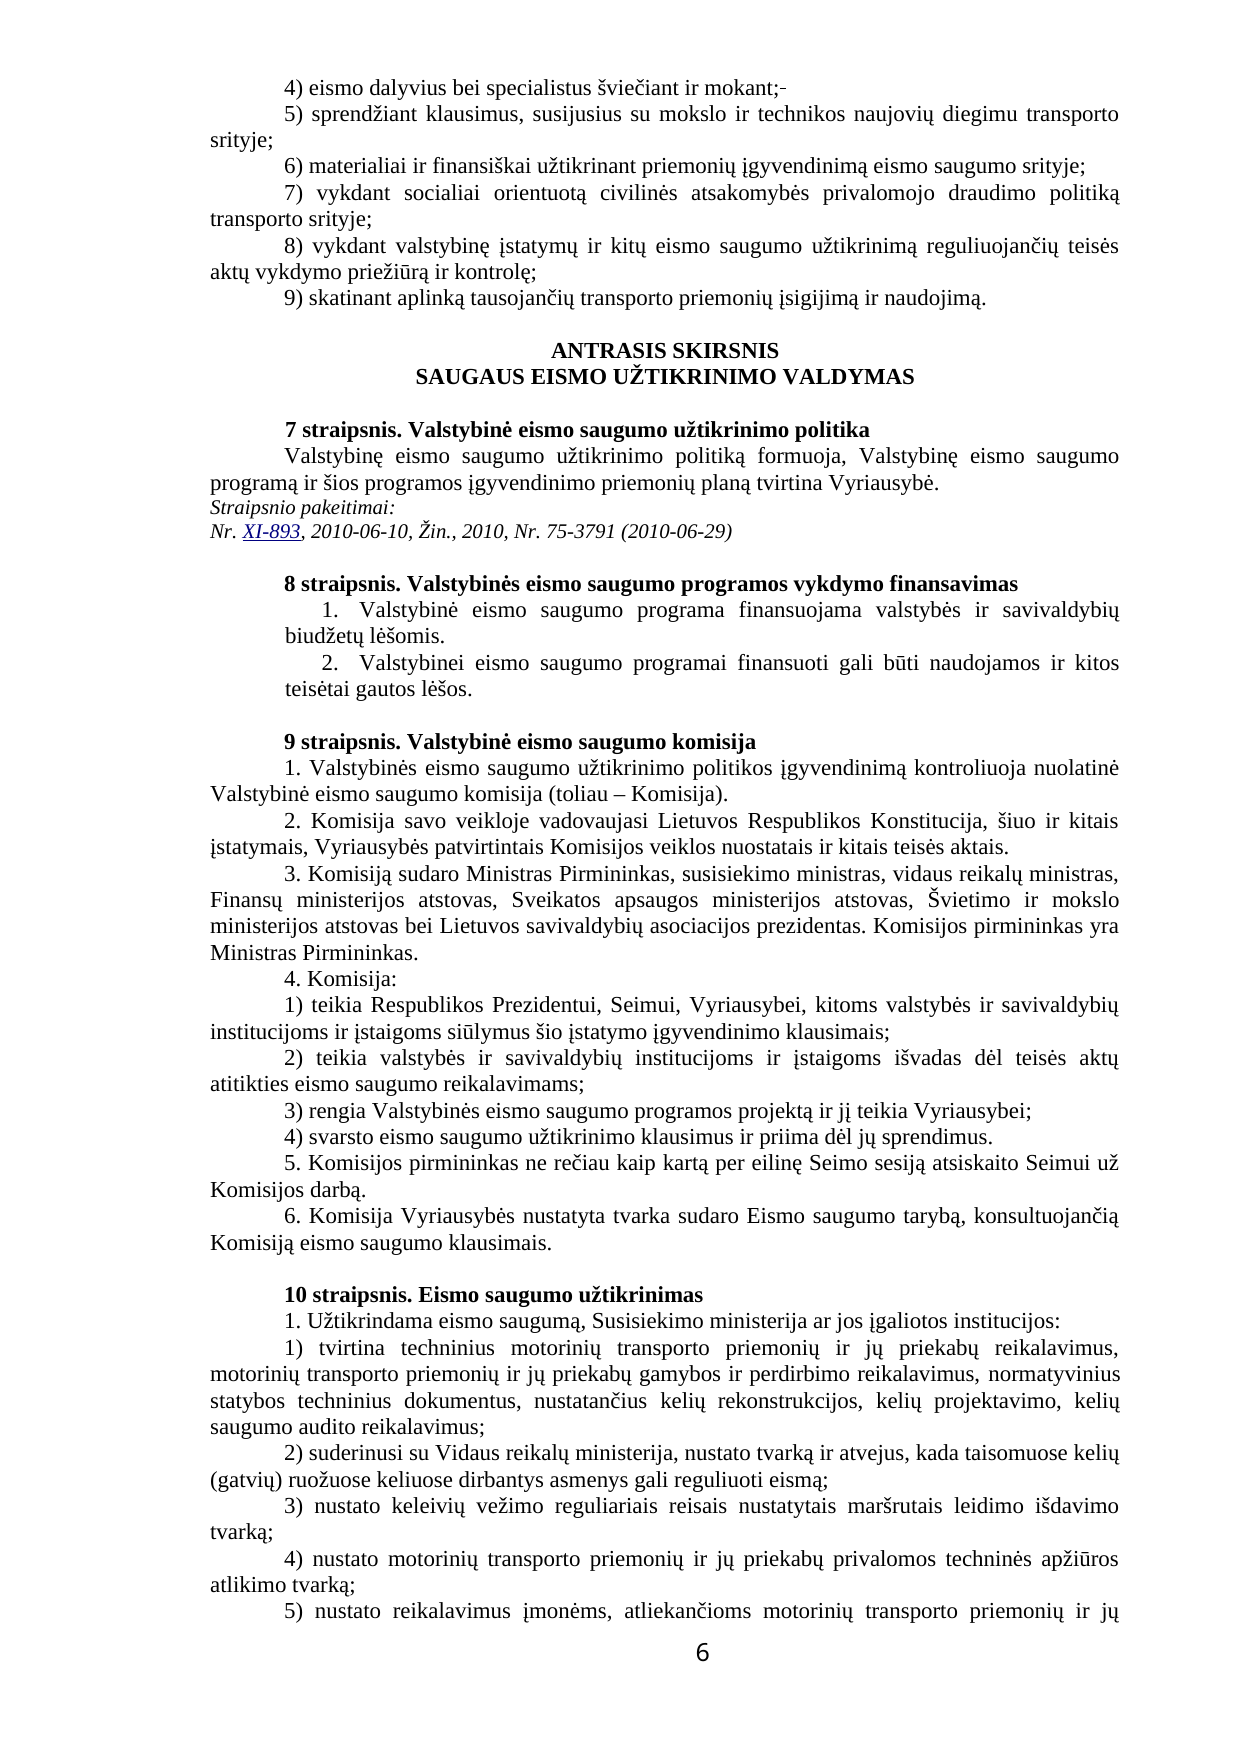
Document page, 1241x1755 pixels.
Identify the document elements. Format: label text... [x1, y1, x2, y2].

text Nr. XI-893, 2010-06-10, Žin., 2010, Nr. 75-3791 (2010-06-29) [210, 519, 1120, 543]
text 7 straipsnis. Valstybinė eismo saugumo užtikrinimo politika [210, 416, 1120, 442]
text 5. Komisijos pirmininkas ne rečiau kaip kartą per eilinę Seimo sesiją atsiskaito Seimui už Komisijos darbą. [210, 1149, 1120, 1202]
text 5) nustato reikalavimus įmonėms, atliekančioms motorinių transporto priemonių ir jų [210, 1597, 1120, 1624]
text Straipsnio pakeitimai: [210, 495, 1120, 519]
text 8) vykdant valstybinę įstatymų ir kitų eismo saugumo užtikrinimą reguliuojančių teisės aktų vykdymo priežiūrą ir kontrolę; [210, 232, 1120, 284]
text 1) teikia Respublikos Prezidentui, Seimui, Vyriausybei, kitoms valstybės ir savivaldybių institucijoms ir įstaigoms siūlymus šio įstatymo įgyvendinimo klausimais; [210, 991, 1120, 1044]
text 8 straipsnis. Valstybinės eismo saugumo programos vykdymo finansavimas [210, 570, 1120, 596]
text ANTRASIS SKIRSNIS [210, 337, 1120, 363]
text 7) vykdant socialiai orientuotą civilinės atsakomybės privalomojo draudimo politiką transporto srityje; [210, 179, 1120, 232]
text 9 straipsnis. Valstybinė eismo saugumo komisija [210, 728, 1120, 754]
text 6. Komisija Vyriausybės nustatyta tvarka sudaro Eismo saugumo tarybą, konsultuojančią Komisiją eismo saugumo klausimais. [210, 1202, 1120, 1255]
list Valstybinė eismo saugumo programa finansuojama valstybės ir savivaldybių biudžetų lėšomis. [247, 596, 1120, 649]
text 3) rengia Valstybinės eismo saugumo programos projektą ir jį teikia Vyriausybei; [210, 1097, 1120, 1123]
text 4. Komisija: [210, 965, 1120, 991]
text 10 straipsnis. Eismo saugumo užtikrinimas [210, 1281, 1120, 1308]
text 1. Valstybinės eismo saugumo užtikrinimo politikos įgyvendinimą kontroliuoja nuolatinė Valstybinė eismo saugumo komisija (toliau – Komisija). [210, 754, 1120, 807]
list Valstybinei eismo saugumo programai finansuoti gali būti naudojamos ir kitos teisėtai gautos lėšos. [247, 649, 1120, 701]
text 2) suderinusi su Vidaus reikalų ministerija, nustato tvarką ir atvejus, kada taisomuose kelių (gatvių) ruožuose keliuose dirbantys asmenys gali reguliuoti eismą; [210, 1439, 1120, 1492]
text 1) tvirtina techninius motorinių transporto priemonių ir jų priekabų reikalavimus, motorinių transporto priemonių ir jų priekabų gamybos ir perdirbimo reikalavimus, normatyvinius statybos techninius dokumentus, nustatančius kelių rekonstrukcijos, kelių projektavimo, kelių saugumo audito reikalavimus; [210, 1334, 1120, 1439]
text 2) teikia valstybės ir savivaldybių institucijoms ir įstaigoms išvadas dėl teisės aktų atitikties eismo saugumo reikalavimams; [210, 1044, 1120, 1097]
text Valstybinę eismo saugumo užtikrinimo politiką formuoja, Valstybinę eismo saugumo programą ir šios programos įgyvendinimo priemonių planą tvirtina Vyriausybė. [210, 442, 1120, 495]
text 3. Komisiją sudaro Ministras Pirmininkas, susisiekimo ministras, vidaus reikalų ministras, Finansų ministerijos atstovas, Sveikatos apsaugos ministerijos atstovas, Švietimo ir mokslo ministerijos atstovas bei Lietuvos savivaldybių asociacijos prezidentas. Komisijos pirmininkas yra Ministras Pirmininkas. [210, 859, 1120, 965]
text 4) nustato motorinių transporto priemonių ir jų priekabų privalomos techninės apžiūros atlikimo tvarką; [210, 1545, 1120, 1597]
text 4) eismo dalyvius bei specialistus šviečiant ir mokant; [210, 73, 1120, 100]
text 6) materialiai ir finansiškai užtikrinant priemonių įgyvendinimą eismo saugumo srityje; [210, 153, 1120, 179]
text 4) svarsto eismo saugumo užtikrinimo klausimus ir priima dėl jų sprendimus. [210, 1123, 1120, 1149]
text 3) nustato keleivių vežimo reguliariais reisais nustatytais maršrutais leidimo išdavimo tvarką; [210, 1492, 1120, 1545]
text 9) skatinant aplinką tausojančių transporto priemonių įsigijimą ir naudojimą. [210, 284, 1120, 311]
text SAUGAUS EISMO UŽTIKRINIMO VALDYMAS [210, 363, 1120, 390]
text 2. Komisija savo veikloje vadovaujasi Lietuvos Respublikos Konstitucija, šiuo ir kitais įstatymais, Vyriausybės patvirtintais Komisijos veiklos nuostatais ir kitais teisės aktais. [210, 807, 1120, 859]
text 5) sprendžiant klausimus, susijusius su mokslo ir technikos naujovių diegimu transporto srityje; [210, 100, 1120, 153]
text 1. Užtikrindama eismo saugumą, Susisiekimo ministerija ar jos įgaliotos institucijos: [210, 1308, 1120, 1334]
